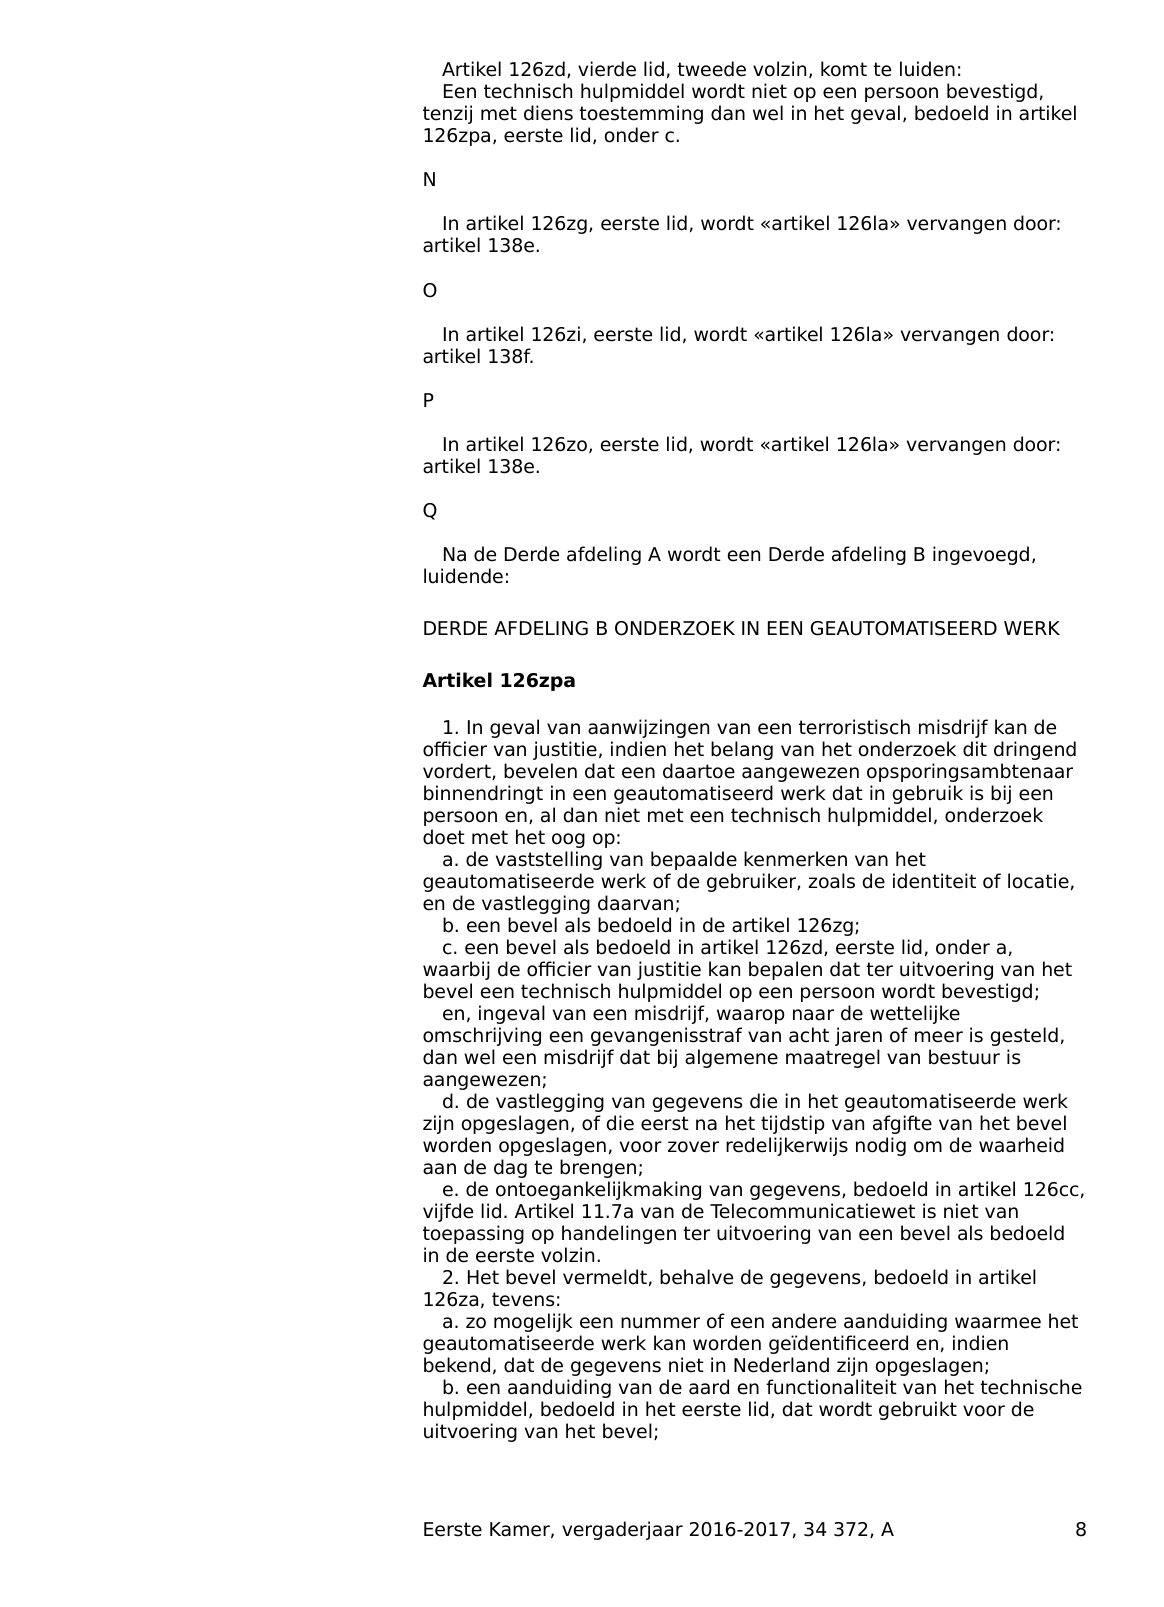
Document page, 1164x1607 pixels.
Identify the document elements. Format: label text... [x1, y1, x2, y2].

text a. zo mogelijk een nummer of een andere aanduiding waarmee het geautomatiseerde werk kan worden geïdentificeerd en, indien bekend, dat de gegevens niet in Nederland zijn opgeslagen; [422, 1311, 1087, 1377]
text 1. In geval van aanwijzingen van een terroristisch misdrijf kan de officier van justitie, indien het belang van het onderzoek dit dringend vordert, bevelen dat een daartoe aangewezen opsporingsambtenaar binnendringt in een geautomatiseerd werk dat in gebruik is bij een persoon en, al dan niet met een technisch hulpmiddel, onderzoek doet met het oog op: [422, 717, 1087, 849]
text e. de ontoegankelijkmaking van gegevens, bedoeld in artikel 126cc, vijfde lid. Artikel 11.7a van de Telecommunicatiewet is niet van toepassing op handelingen ter uitvoering van een bevel als bedoeld in de eerste volzin. [422, 1179, 1087, 1267]
text en, ingeval van een misdrijf, waarop naar de wettelijke omschrijving een gevangenisstraf van acht jaren of meer is gesteld, dan wel een misdrijf dat bij algemene maatregel van bestuur is aangewezen; [422, 1003, 1087, 1091]
text 2. Het bevel vermeldt, behalve de gegevens, bedoeld in artikel 126za, tevens: [422, 1267, 1087, 1311]
text Een technisch hulpmiddel wordt niet op een persoon bevestigd, tenzij met diens toestemming dan wel in het geval, bedoeld in artikel 126zpa, eerste lid, onder c. [422, 81, 1087, 147]
text In artikel 126zi, eerste lid, wordt «artikel 126la» vervangen door: artikel 138f. [422, 324, 1087, 368]
text Q [422, 500, 1087, 522]
text P [422, 390, 1087, 412]
text Artikel 126zd, vierde lid, tweede volzin, komt te luiden: [422, 59, 1087, 81]
subtitle Artikel 126zpa [422, 670, 1087, 692]
text c. een bevel als bedoeld in artikel 126zd, eerste lid, onder a, waarbij de officier van justitie kan bepalen dat ter uitvoering van het bevel een technisch hulpmiddel op een persoon wordt bevestigd; [422, 937, 1087, 1003]
text In artikel 126zg, eerste lid, wordt «artikel 126la» vervangen door: artikel 138e. [422, 213, 1087, 257]
text In artikel 126zo, eerste lid, wordt «artikel 126la» vervangen door: artikel 138e. [422, 434, 1087, 478]
text d. de vastlegging van gegevens die in het geautomatiseerde werk zijn opgeslagen, of die eerst na het tijdstip van afgifte van het bevel worden opgeslagen, voor zover redelijkerwijs nodig om de waarheid aan de dag te brengen; [422, 1091, 1087, 1179]
text Na de Derde afdeling A wordt een Derde afdeling B ingevoegd, luidende: [422, 544, 1087, 588]
text b. een bevel als bedoeld in de artikel 126zg; [422, 915, 1087, 937]
text O [422, 279, 1087, 301]
text N [422, 169, 1087, 191]
text a. de vaststelling van bepaalde kenmerken van het geautomatiseerde werk of de gebruiker, zoals de identiteit of locatie, en de vastlegging daarvan; [422, 849, 1087, 915]
text b. een aanduiding van de aard en functionaliteit van het technische hulpmiddel, bedoeld in het eerste lid, dat wordt gebruikt voor de uitvoering van het bevel; [422, 1377, 1087, 1442]
subtitle DERDE AFDELING B ONDERZOEK IN EEN GEAUTOMATISEERD WERK [422, 618, 1087, 640]
